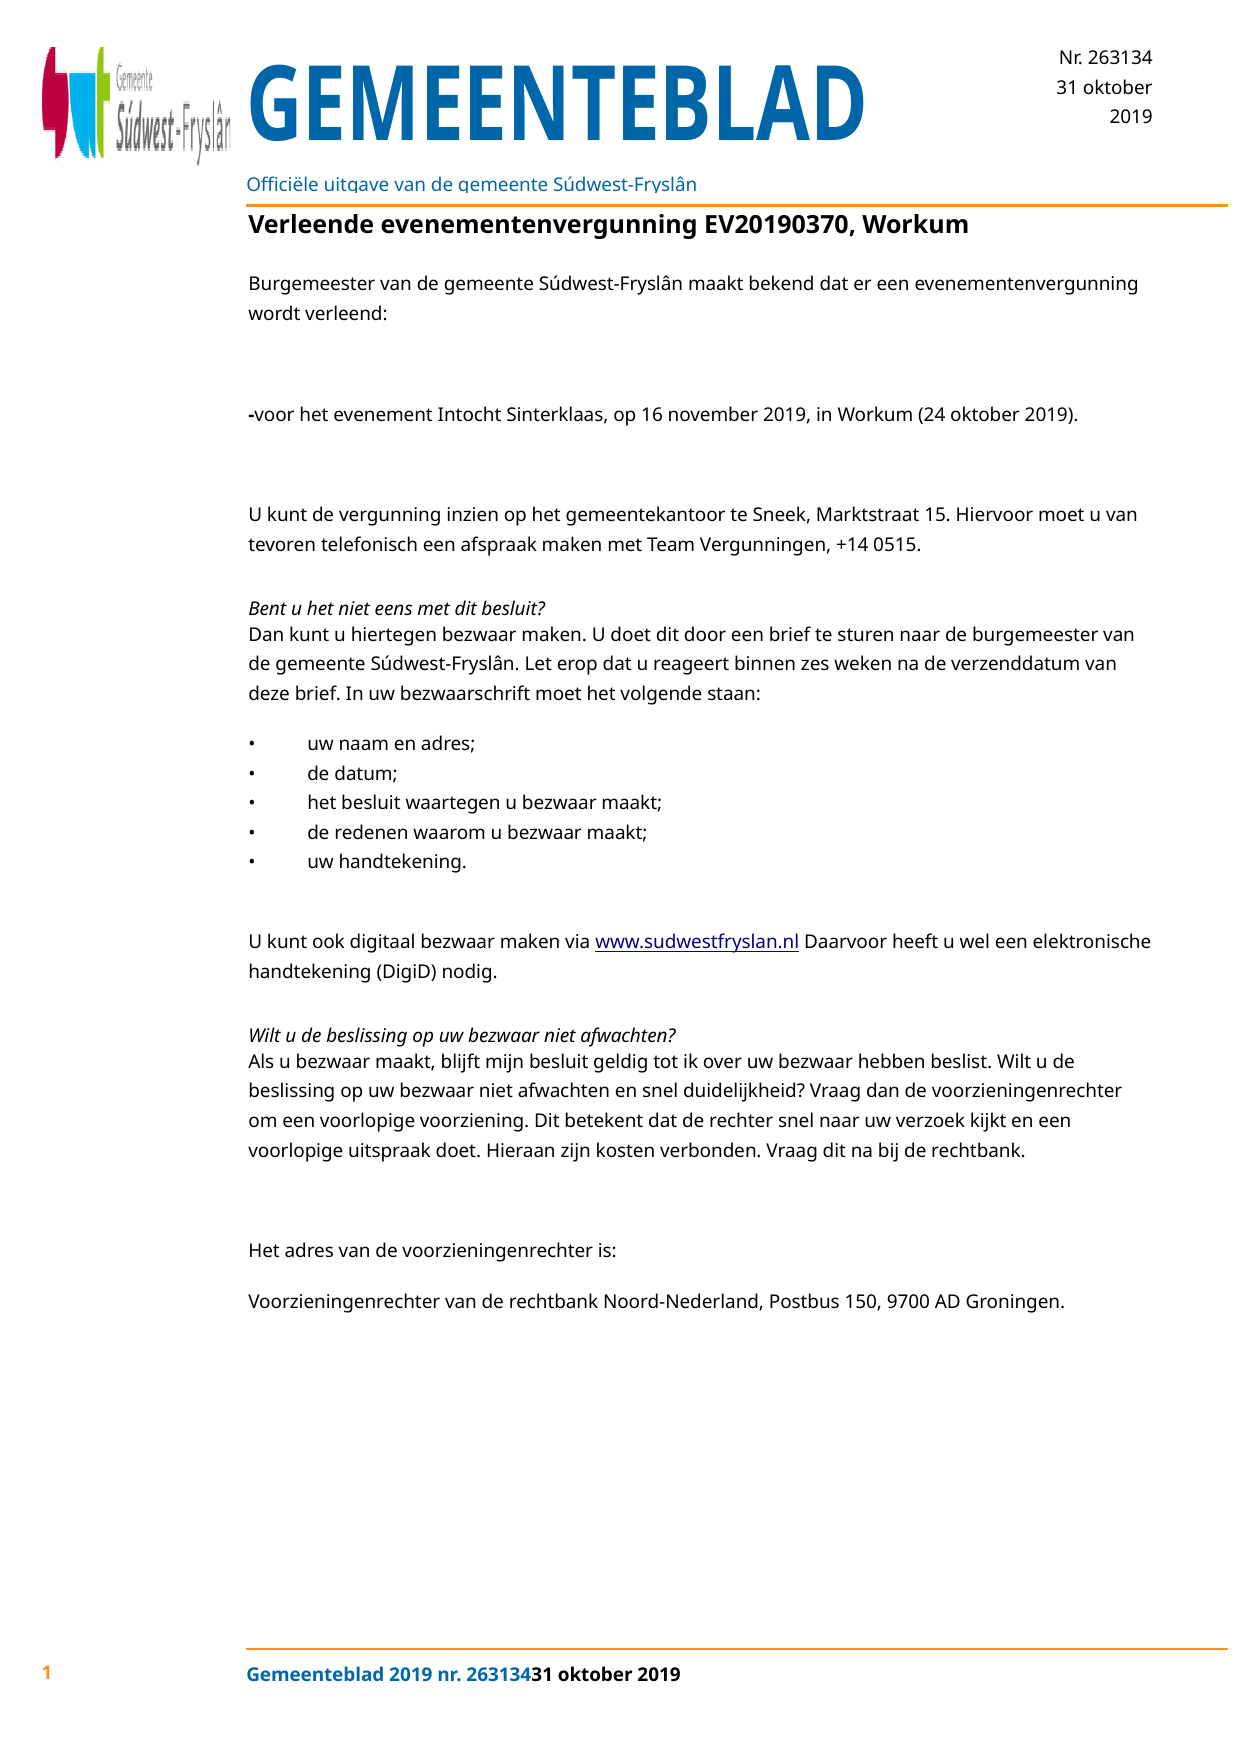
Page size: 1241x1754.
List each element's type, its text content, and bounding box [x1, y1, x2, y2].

text -voor het evenement Intocht Sinterklaas, op 16 november 2019, in Workum (24 oktober 2019). [248, 401, 1152, 426]
text Het adres van de voorzieningenrechter is: [248, 1238, 1152, 1263]
list de redenen waarom u bezwaar maakt; [248, 819, 1152, 845]
text Dan kunt u hiertegen bezwaar maken. U doet dit door een brief te sturen naar de burgemeester van de gemeente Súdwest-Fryslân. Let erop dat u reageert binnen zes weken na de verzenddatum van deze brief. In uw bezwaarschrift moet het volgende staan: [248, 621, 1152, 706]
text U kunt ook digitaal bezwaar maken via www.sudwestfryslan.nl Daarvoor heeft u wel een elektronische handtekening (DigiD) nodig. [248, 929, 1152, 984]
text U kunt de vergunning inzien op het gemeentekantoor te Sneek, Marktstraat 15. Hiervoor moet u van tevoren telefonisch een afspraak maken met Team Vergunningen, +14 0515. [248, 502, 1152, 557]
list de datum; [248, 760, 1152, 786]
text Wilt u de beslissing op uw bezwaar niet afwachten? [248, 1022, 1152, 1048]
list uw naam en adres; [248, 730, 1152, 756]
text Voorzieningenrechter van de rechtbank Noord-Nederland, Postbus 150, 9700 AD Groningen. [248, 1288, 1152, 1314]
text Burgemeester van de gemeente Súdwest-Fryslân maakt bekend dat er een evenementenvergunning wordt verleend: [248, 270, 1152, 326]
picture [41, 47, 231, 172]
list het besluit waartegen u bezwaar maakt; [248, 789, 1152, 815]
text Verleende evenementenvergunning EV20190370, Workum [248, 207, 1152, 241]
list uw handtekening. [248, 849, 1152, 874]
text Bent u het niet eens met dit besluit? [248, 595, 1152, 621]
text Als u bezwaar maakt, blijft mijn besluit geldig tot ik over uw bezwaar hebben beslist. Wilt u de beslissing op uw bezwaar niet afwachten en snel duidelijkheid? Vraag dan de voorzieningenrechter om een voorlopige voorziening. Dit betekent dat de rechter snel naar uw verzoek kijkt en een voorlopige uitspraak doet. Hieraan zijn kosten verbonden. Vraag dit na bij de rechtbank. [248, 1048, 1152, 1162]
